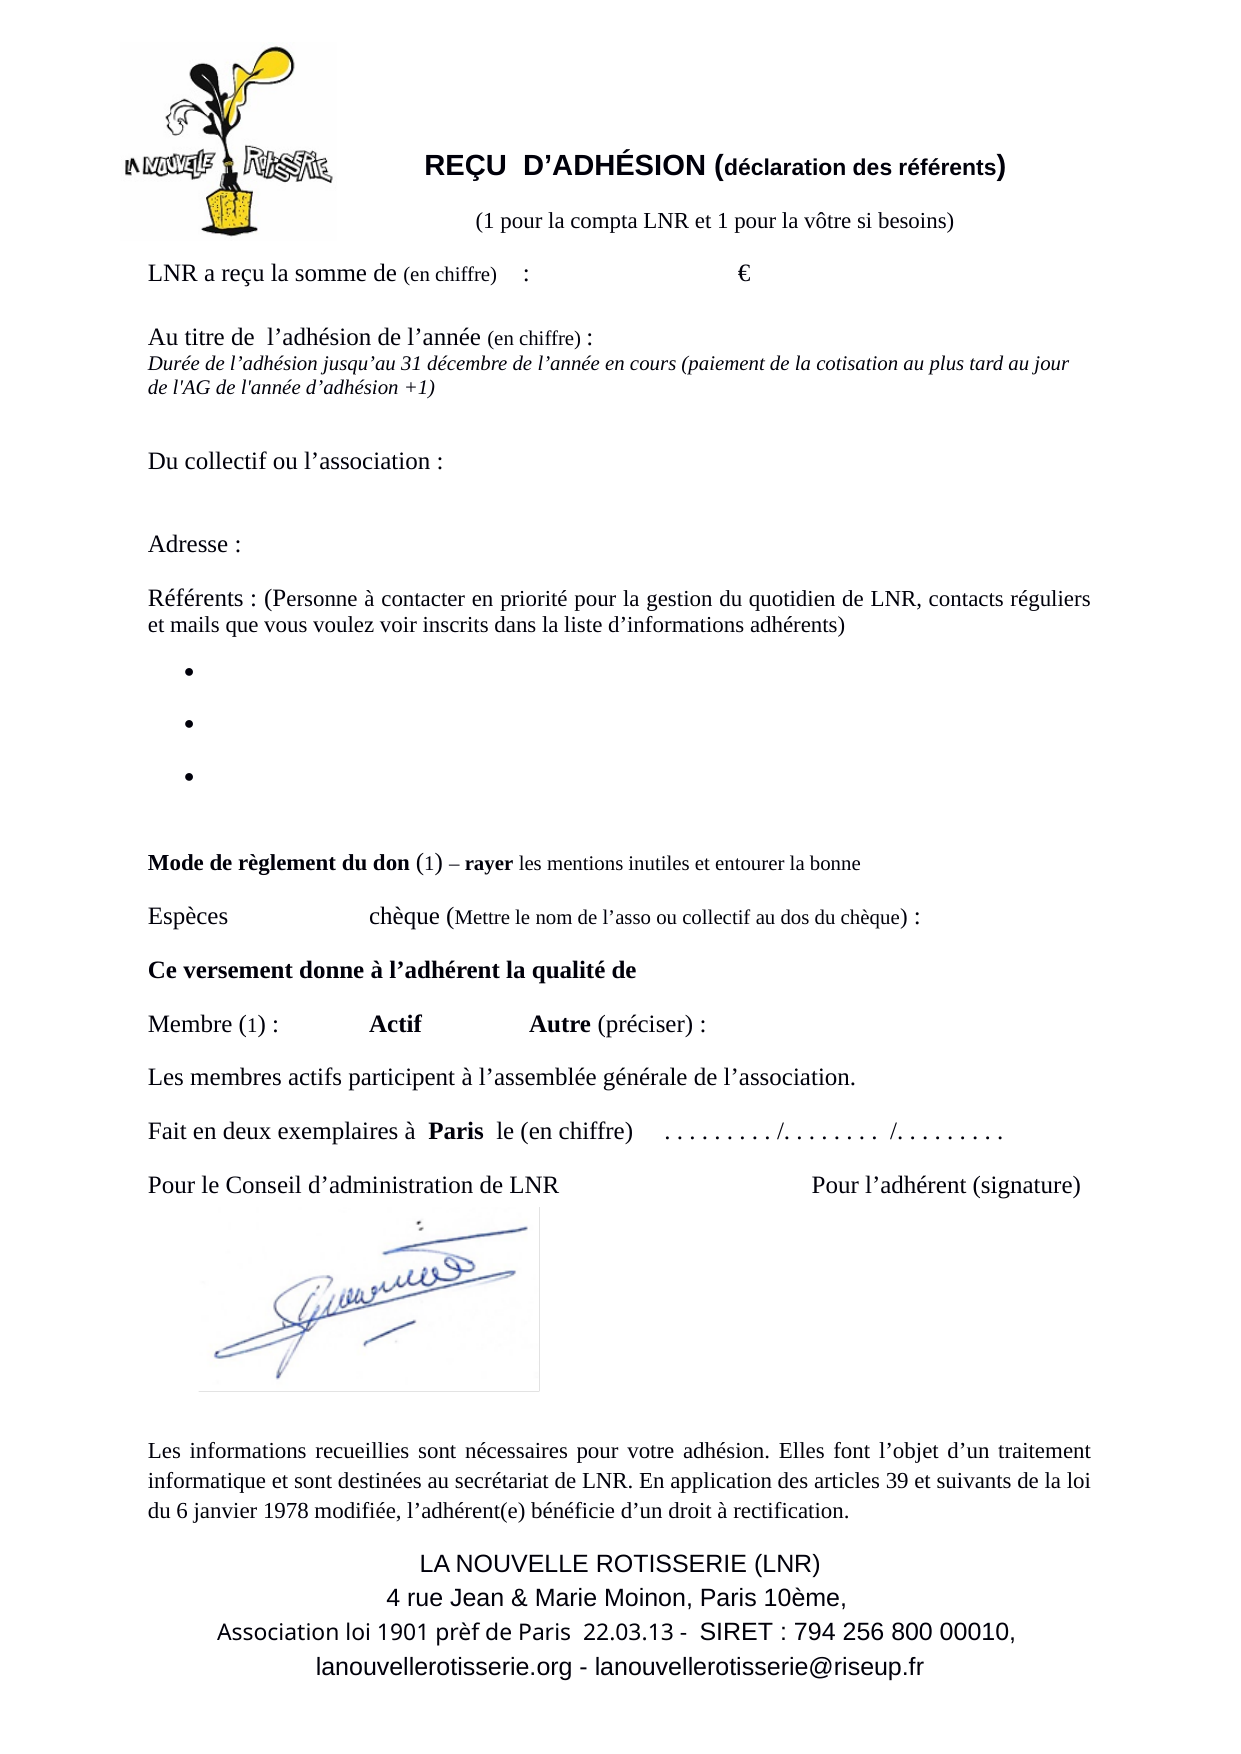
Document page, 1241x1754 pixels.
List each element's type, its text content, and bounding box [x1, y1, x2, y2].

text Les informations recueillies sont nécessaires pour votre adhésion. Elles font l’objet d’un traitement informatique et sont destinées au secrétariat de LNR. En application des articles 39 et suivants de la loi du 6 janvier 1978 modifiée, l’adhérent(e) bénéficie d’un droit à rectification. [148, 1437, 1093, 1523]
text Adresse : [148, 529, 1093, 558]
text (1 pour la compta LNR et 1 pour la vôtre si besoins) [338, 207, 1093, 233]
text Pour le Conseil d’administration de LNR Pour l’adhérent (signature) [148, 1170, 1093, 1199]
text Membre (1) : Actif Autre (préciser) : [148, 1009, 1093, 1037]
text Espèces chèque (Mettre le nom de l’asso ou collectif au dos du chèque) : [148, 901, 1093, 930]
text Fait en deux exemplaires à Paris le (en chiffre) . . . . . . . . . /. . . . . . . . /. . . . . . . . . [148, 1116, 1093, 1145]
text LNR a reçu la somme de (en chiffre) : € [148, 258, 1093, 287]
text Durée de l’adhésion jusqu’au 31 décembre de l’année en cours (paiement de la cotisation au plus tard au jour de l'AG de l'année d’adhésion +1) [148, 351, 1093, 399]
text Référents : (Personne à contacter en priorité pour la gestion du quotidien de LNR, contacts réguliers et mails que vous voulez voir inscrits dans la liste d’informations adhérents) [148, 583, 1093, 638]
picture [198, 1207, 541, 1393]
picture [120, 42, 338, 241]
text REÇU D’ADHÉSION (déclaration des référents) [338, 148, 1093, 181]
text Ce versement donne à l’adhérent la qualité de [148, 955, 1093, 983]
text Du collectif ou l’association : [148, 446, 1093, 475]
text Mode de règlement du don (1) – rayer les mentions inutiles et entourer la bonne [148, 847, 1093, 876]
text Les membres actifs participent à l’assemblée générale de l’association. [148, 1062, 1093, 1091]
text Au titre de l’adhésion de l’année (en chiffre) : [148, 322, 1093, 351]
